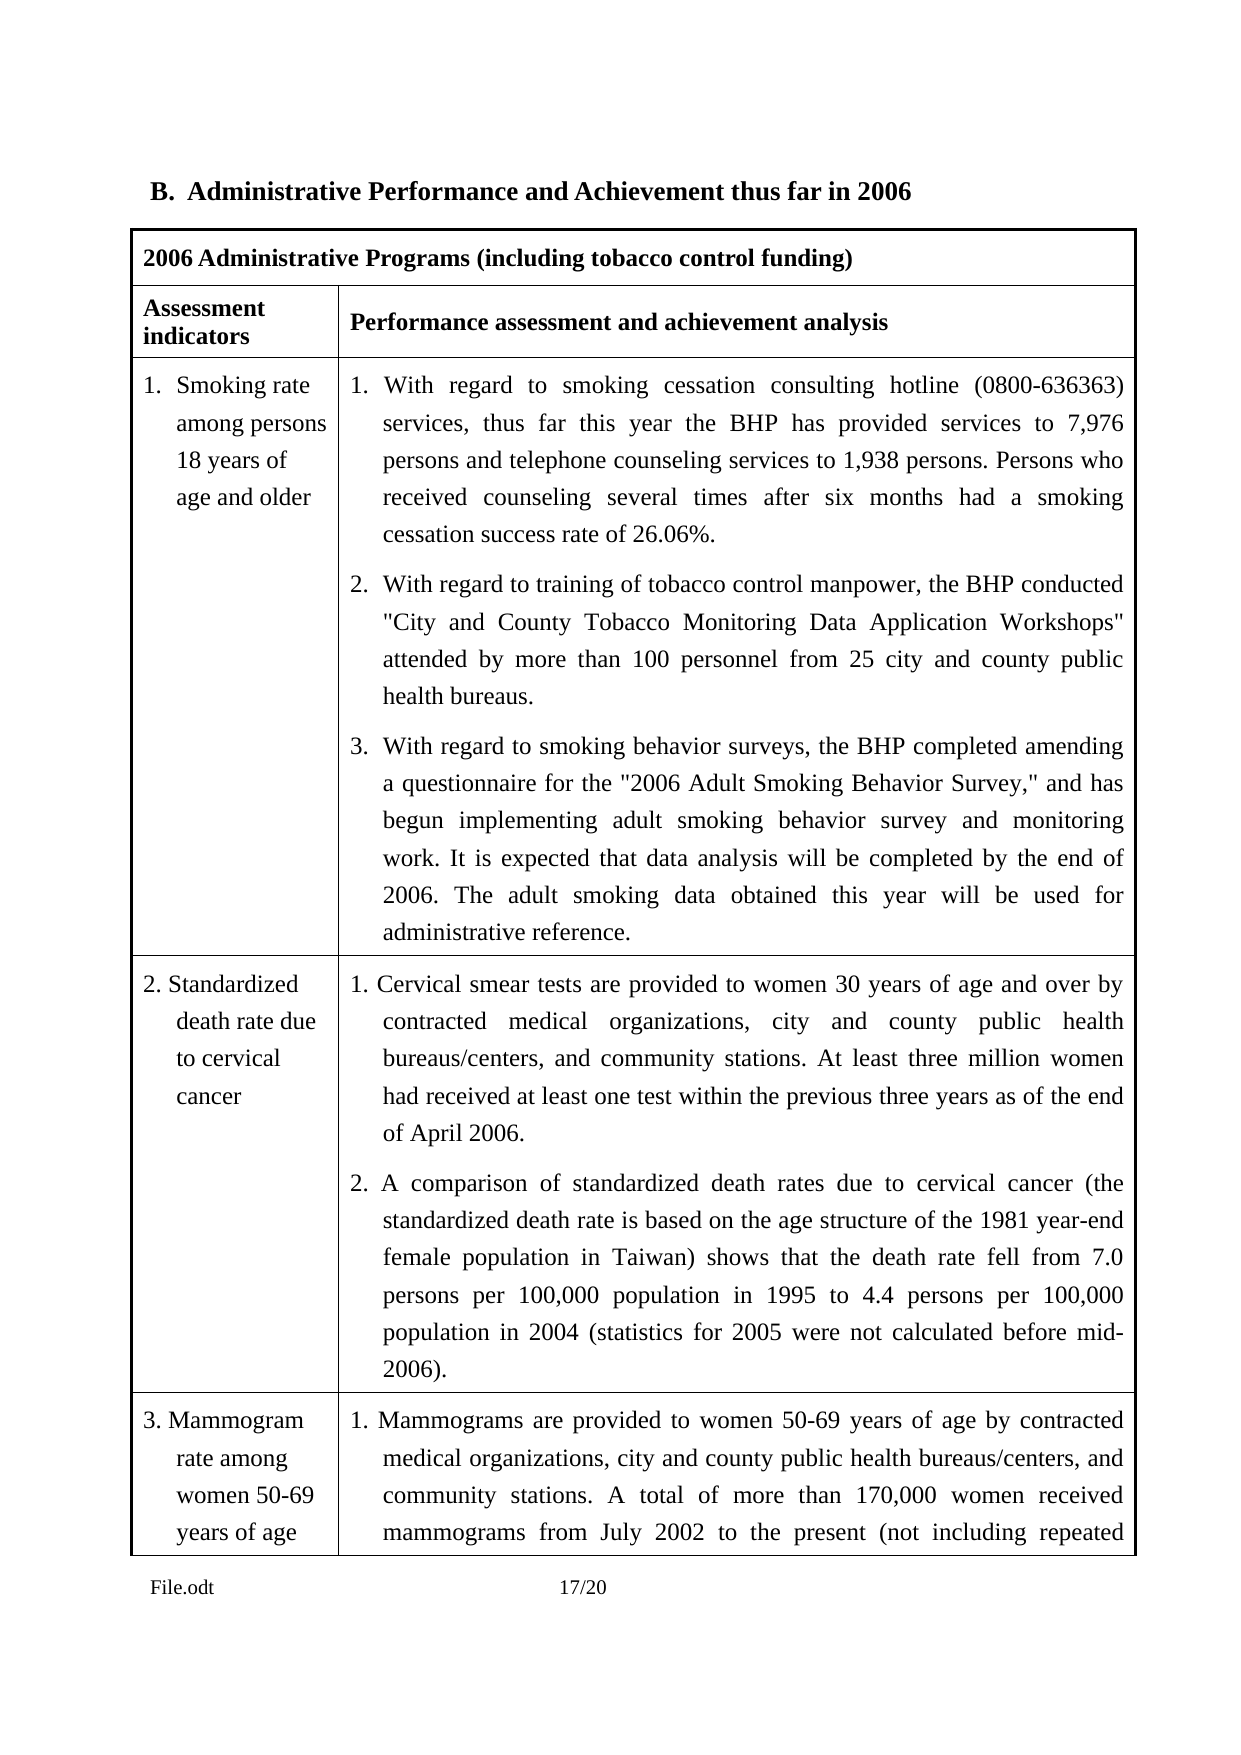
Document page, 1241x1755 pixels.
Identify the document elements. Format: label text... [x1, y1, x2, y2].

subtitle B. Administrative Performance and Achievement thus far in 2006 [150, 175, 1090, 206]
table_cell Performance assessment and achievement analysis [339, 286, 1134, 356]
table_cell 1. With regard to smoking cessation consulting hotline (0800-636363) services, thus far this year the BHP has provided services to 7,976 persons and telephone counseling services to 1,938 persons. Persons who received counseling several times after six months had a smoking cessation success rate of 26.06%. 2. With regard to training of tobacco control manpower, the BHP conducted "City and County Tobacco Monitoring Data Application Workshops" attended by more than 100 personnel from 25 city and county public health bureaus. 3. With regard to smoking behavior surveys, the BHP completed amending a questionnaire for the "2006 Adult Smoking Behavior Survey," and has begun implementing adult smoking behavior survey and monitoring work. It is expected that data analysis will be completed by the end of 2006. The adult smoking data obtained this year will be used for administrative reference. [339, 358, 1134, 955]
table_cell 3. Mammogram rate among women 50-69 years of age [133, 1393, 338, 1555]
table_cell Assessment indicators [133, 286, 338, 356]
table_cell 1. Cervical smear tests are provided to women 30 years of age and over by contracted medical organizations, city and county public health bureaus/centers, and community stations. At least three million women had received at least one test within the previous three years as of the end of April 2006. 2. A comparison of standardized death rates due to cervical cancer (the standardized death rate is based on the age structure of the 1981 year-end female population in Taiwan) shows that the death rate fell from 7.0 persons per 100,000 population in 1995 to 4.4 persons per 100,000 population in 2004 (statistics for 2005 were not calculated before mid-2006). [339, 956, 1134, 1392]
table_cell 1. Mammograms are provided to women 50-69 years of age by contracted medical organizations, city and county public health bureaus/centers, and community stations. A total of more than 170,000 women received mammograms from July 2002 to the present (not including repeated [339, 1393, 1134, 1555]
table_header 2006 Administrative Programs (including tobacco control funding) [133, 231, 1134, 285]
table_cell 2. Standardized death rate due to cervical cancer [133, 956, 338, 1392]
table_cell 1. Smoking rate among persons 18 years of age and older [133, 358, 338, 955]
